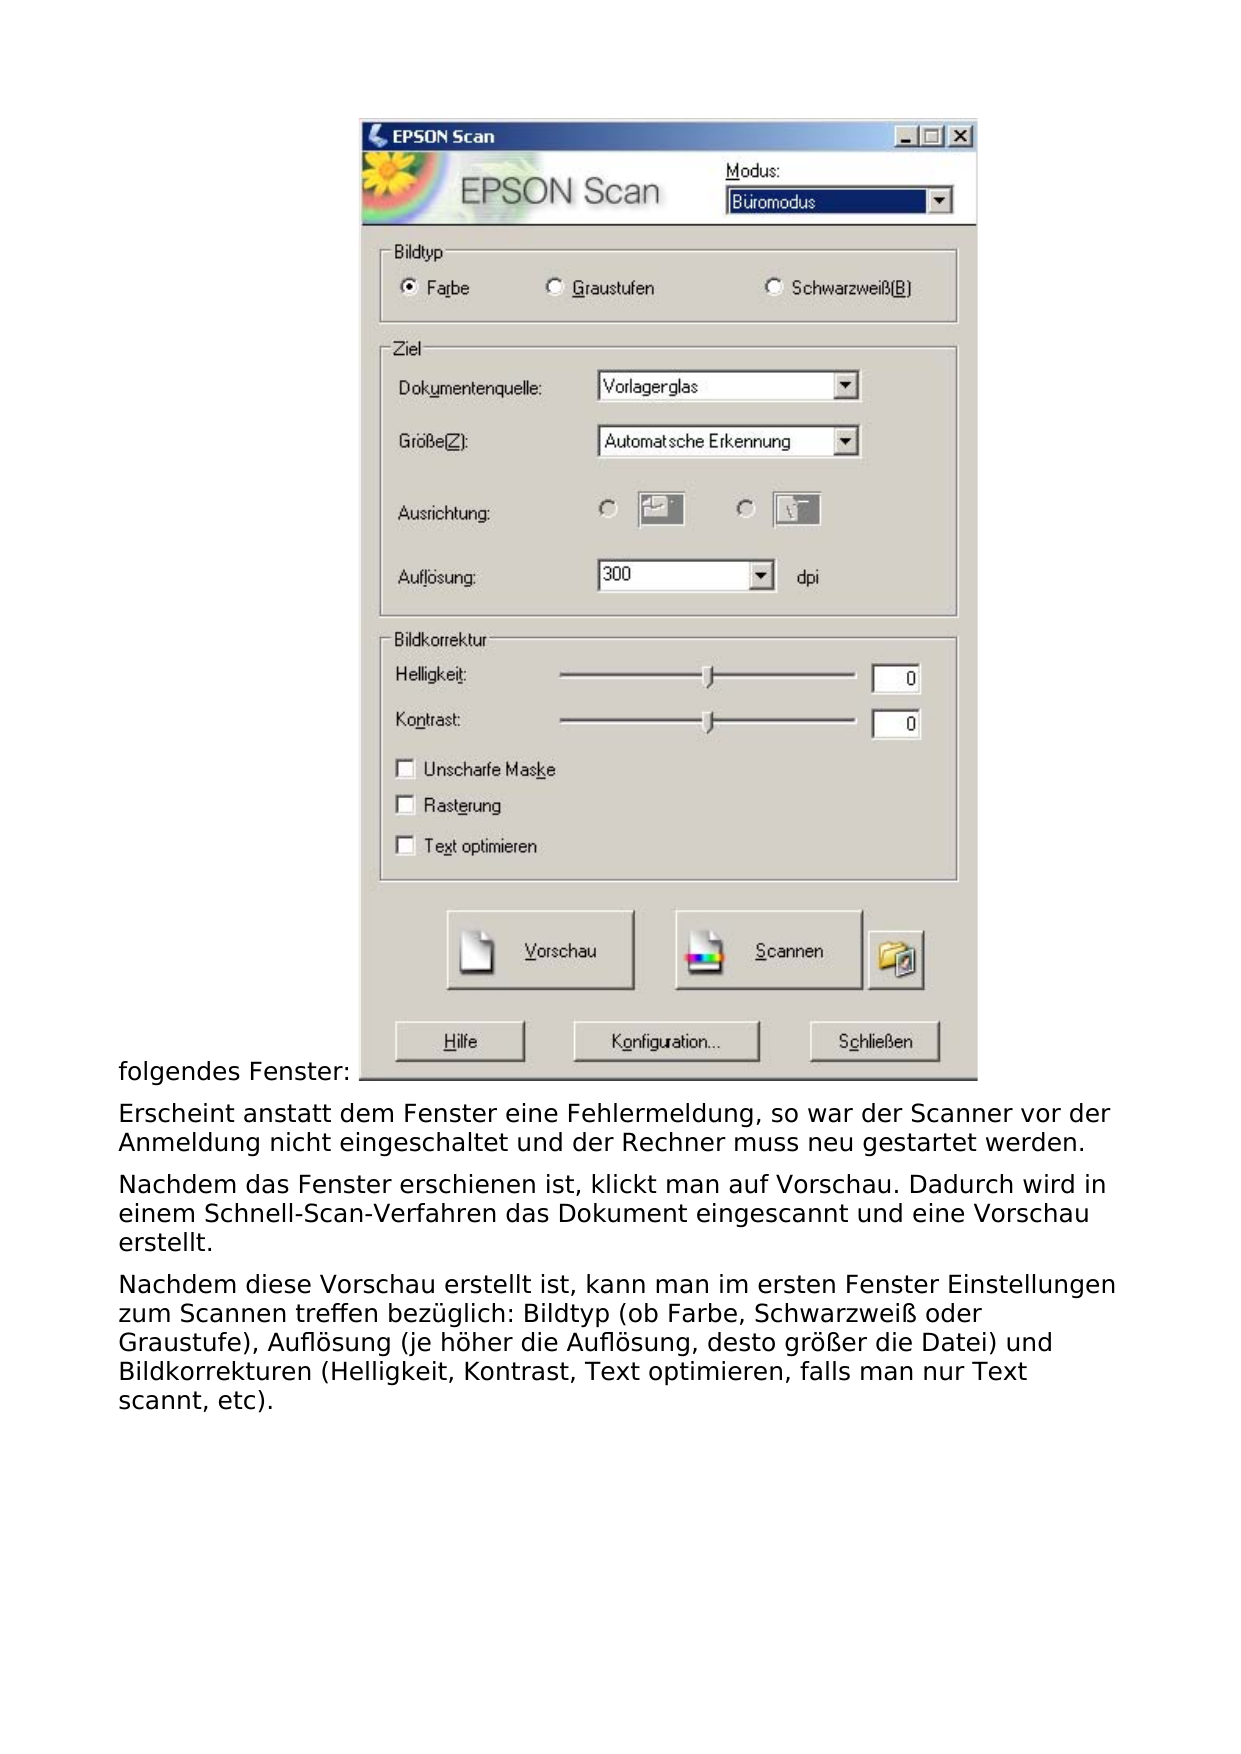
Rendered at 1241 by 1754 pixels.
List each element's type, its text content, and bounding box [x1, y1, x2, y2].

picture [358, 118, 978, 1081]
text Nachdem das Fenster erschienen ist, klickt man auf Vorschau. Dadurch wird in einem Schnell-Scan-Verfahren das Dokument eingescannt und eine Vorschau erstellt. [118, 1170, 1122, 1257]
text Erscheint anstatt dem Fenster eine Fehlermeldung, so war der Scanner vor der Anmeldung nicht eingeschaltet und der Rechner muss neu gestartet werden. [118, 1099, 1122, 1157]
text folgendes Fenster: [118, 118, 1122, 1087]
text Nachdem diese Vorschau erstellt ist, kann man im ersten Fenster Einstellungen zum Scannen treffen bezüglich: Bildtyp (ob Farbe, Schwarzweiß oder Graustufe), Auflösung (je höher die Auflösung, desto größer die Datei) und Bildkorrekturen (Helligkeit, Kontrast, Text optimieren, falls man nur Text scannt, etc). [118, 1270, 1122, 1416]
